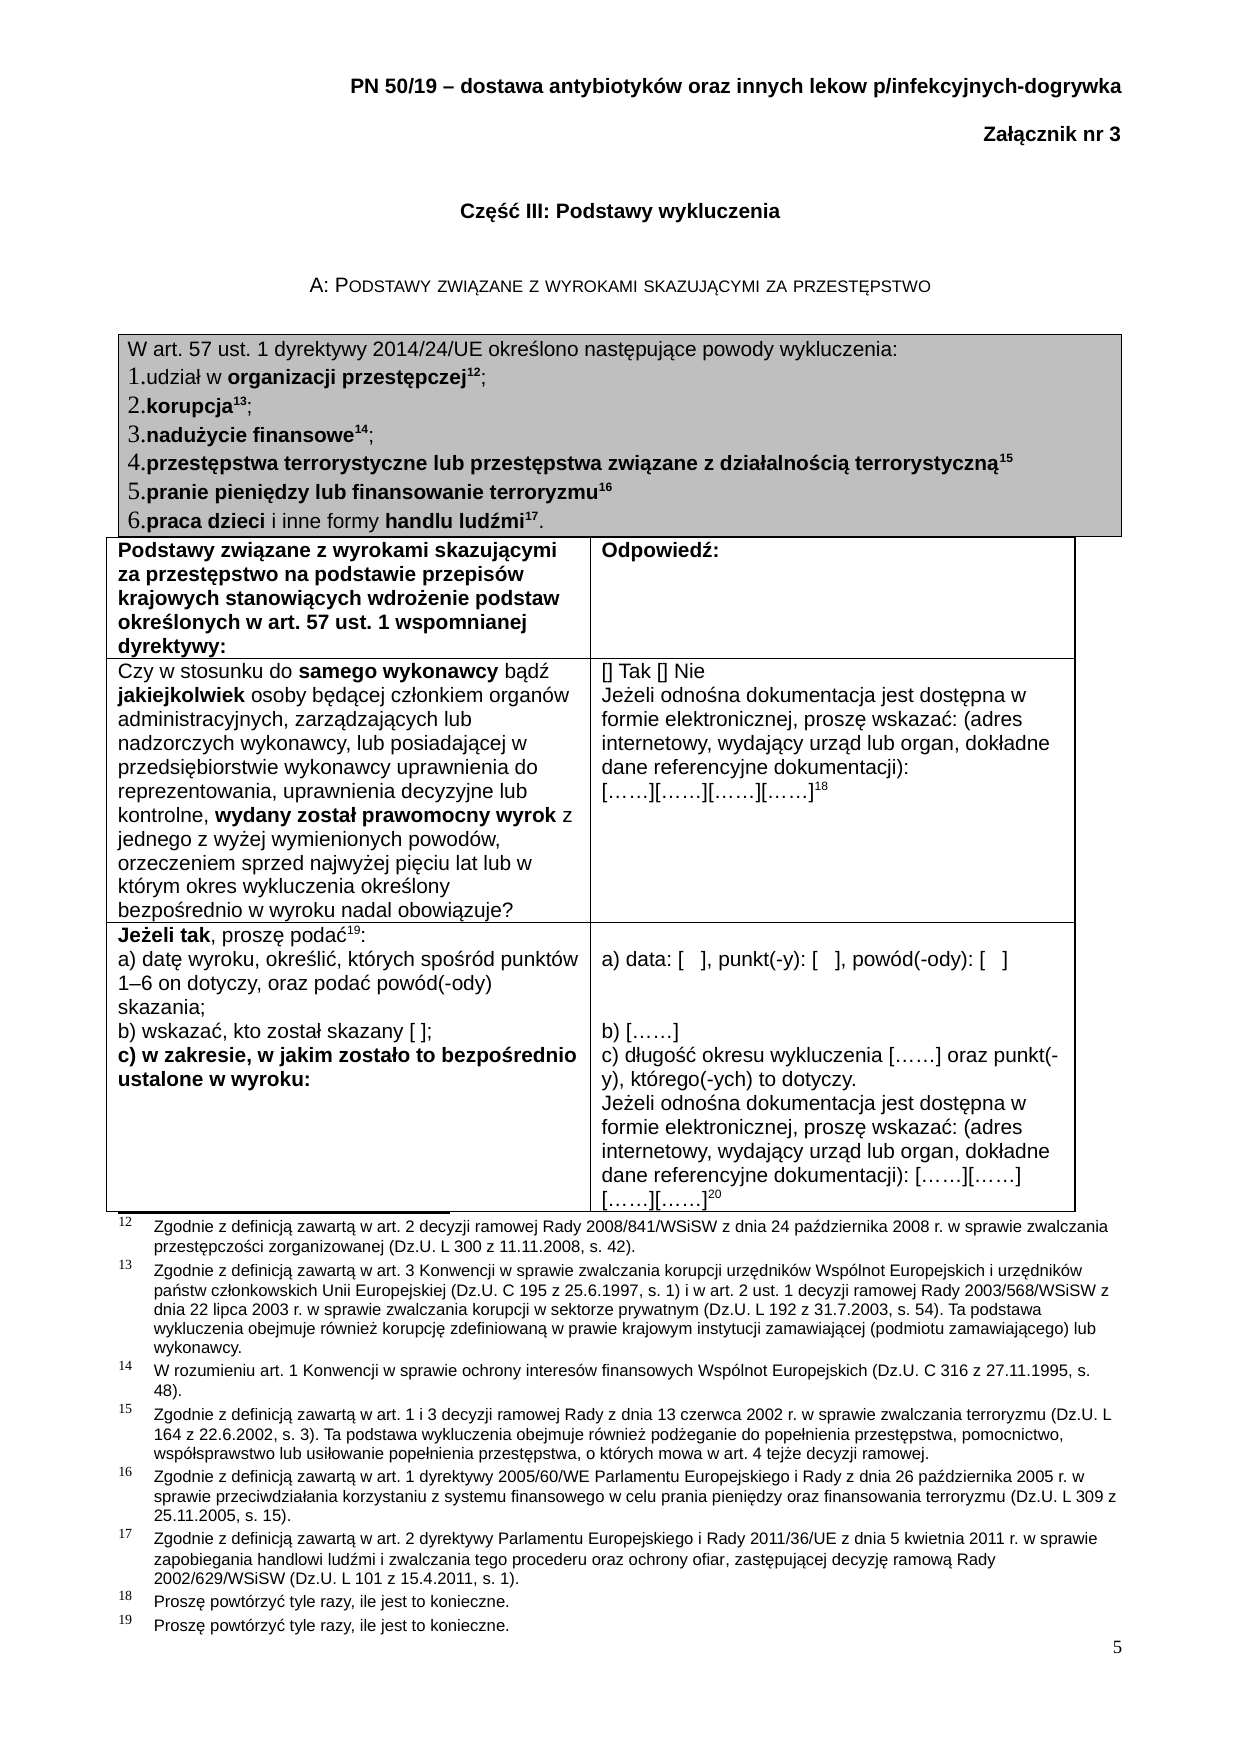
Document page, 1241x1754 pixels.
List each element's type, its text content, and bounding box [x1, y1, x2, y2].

list przestępstwa terrorystyczne lub przestępstwa związane z działalnością terrorystyczną [119, 444, 1121, 473]
list W rozumieniu art. 1 Konwencji w sprawie ochrony interesów finansowych Wspólnot Europejskich (Dz.U. C 316 z 27.11.1995, s. 48). [118, 1357, 1122, 1400]
title A: Podstawy związane z wyrokami skazującymi za przestępstwo [118, 273, 1122, 297]
table_cell a) data: [ ], punkt(-y): [ ], powód(-ody): [ ] b) [……] c) długość okresu wykluczenia [……] oraz punkt(-y), którego(-ych) to dotyczy. Jeżeli odnośna dokumentacja jest dostępna w formie elektronicznej, proszę wskazać: (adres internetowy, wydający urząd lub organ, dokładne dane referencyjne dokumentacji): [……][……][……][……] [591, 923, 1074, 1211]
table_header Podstawy związane z wyrokami skazującymi za przestępstwo na podstawie przepisów krajowych stanowiących wdrożenie podstaw określonych w art. 57 ust. 1 wspomnianej dyrektywy: [107, 538, 590, 658]
list Zgodnie z definicją zawartą w art. 1 dyrektywy 2005/60/WE Parlamentu Europejskiego i Rady z dnia 26 października 2005 r. w sprawie przeciwdziałania korzystaniu z systemu finansowego w celu prania pieniędzy oraz finansowania terroryzmu (Dz.U. L 309 z 25.11.2005, s. 15). [118, 1463, 1122, 1525]
list praca dzieci i inne formy handlu ludźmi. [119, 502, 1121, 536]
text W art. 57 ust. 1 dyrektywy 2014/24/UE określono następujące powody wykluczenia: [119, 335, 1121, 358]
table_cell [] Tak [] Nie Jeżeli odnośna dokumentacja jest dostępna w formie elektronicznej, proszę wskazać: (adres internetowy, wydający urząd lub organ, dokładne dane referencyjne dokumentacji): [……][……][……][……] [591, 659, 1074, 922]
list Zgodnie z definicją zawartą w art. 3 Konwencji w sprawie zwalczania korupcji urzędników Wspólnot Europejskich i urzędników państw członkowskich Unii Europejskiej (Dz.U. C 195 z 25.6.1997, s. 1) i w art. 2 ust. 1 decyzji ramowej Rady 2003/568/WSiSW z dnia 22 lipca 2003 r. w sprawie zwalczania korupcji w sektorze prywatnym (Dz.U. L 192 z 31.7.2003, s. 54). Ta podstawa wykluczenia obejmuje również korupcję zdefiniowaną w prawie krajowym instytucji zamawiającej (podmiotu zamawiającego) lub wykonawcy. [118, 1256, 1122, 1357]
table_cell Czy w stosunku do samego wykonawcy bądź jakiejkolwiek osoby będącej członkiem organów administracyjnych, zarządzających lub nadzorczych wykonawcy, lub posiadającej w przedsiębiorstwie wykonawcy uprawnienia do reprezentowania, uprawnienia decyzyjne lub kontrolne, wydany został prawomocny wyrok z jednego z wyżej wymienionych powodów, orzeczeniem sprzed najwyżej pięciu lat lub w którym okres wykluczenia określony bezpośrednio w wyroku nadal obowiązuje? [107, 659, 590, 922]
table_cell Jeżeli tak, proszę podać: a) datę wyroku, określić, których spośród punktów 1–6 on dotyczy, oraz podać powód(-ody) skazania; b) wskazać, kto został skazany [ ]; c) w zakresie, w jakim zostało to bezpośrednio ustalone w wyroku: [107, 923, 590, 1211]
list Zgodnie z definicją zawartą w art. 2 decyzji ramowej Rady 2008/841/WSiSW z dnia 24 października 2008 r. w sprawie zwalczania przestępczości zorganizowanej (Dz.U. L 300 z 11.11.2008, s. 42). [118, 1213, 1122, 1256]
title Część III: Podstawy wykluczenia [118, 199, 1122, 223]
list Zgodnie z definicją zawartą w art. 1 i 3 decyzji ramowej Rady z dnia 13 czerwca 2002 r. w sprawie zwalczania terroryzmu (Dz.U. L 164 z 22.6.2002, s. 3). Ta podstawa wykluczenia obejmuje również podżeganie do popełnienia przestępstwa, pomocnictwo, współsprawstwo lub usiłowanie popełnienia przestępstwa, o których mowa w art. 4 tejże decyzji ramowej. [118, 1400, 1122, 1463]
table_header Odpowiedź: [591, 538, 1074, 658]
list korupcja; [119, 387, 1121, 416]
list nadużycie finansowe; [119, 416, 1121, 444]
list udział w organizacji przestępczej; [119, 358, 1121, 387]
list Zgodnie z definicją zawartą w art. 2 dyrektywy Parlamentu Europejskiego i Rady 2011/36/UE z dnia 5 kwietnia 2011 r. w sprawie zapobiegania handlowi ludźmi i zwalczania tego procederu oraz ochrony ofiar, zastępującej decyzję ramową Rady 2002/629/WSiSW (Dz.U. L 101 z 15.4.2011, s. 1). [118, 1525, 1122, 1588]
list pranie pieniędzy lub finansowanie terroryzmu [119, 473, 1121, 502]
